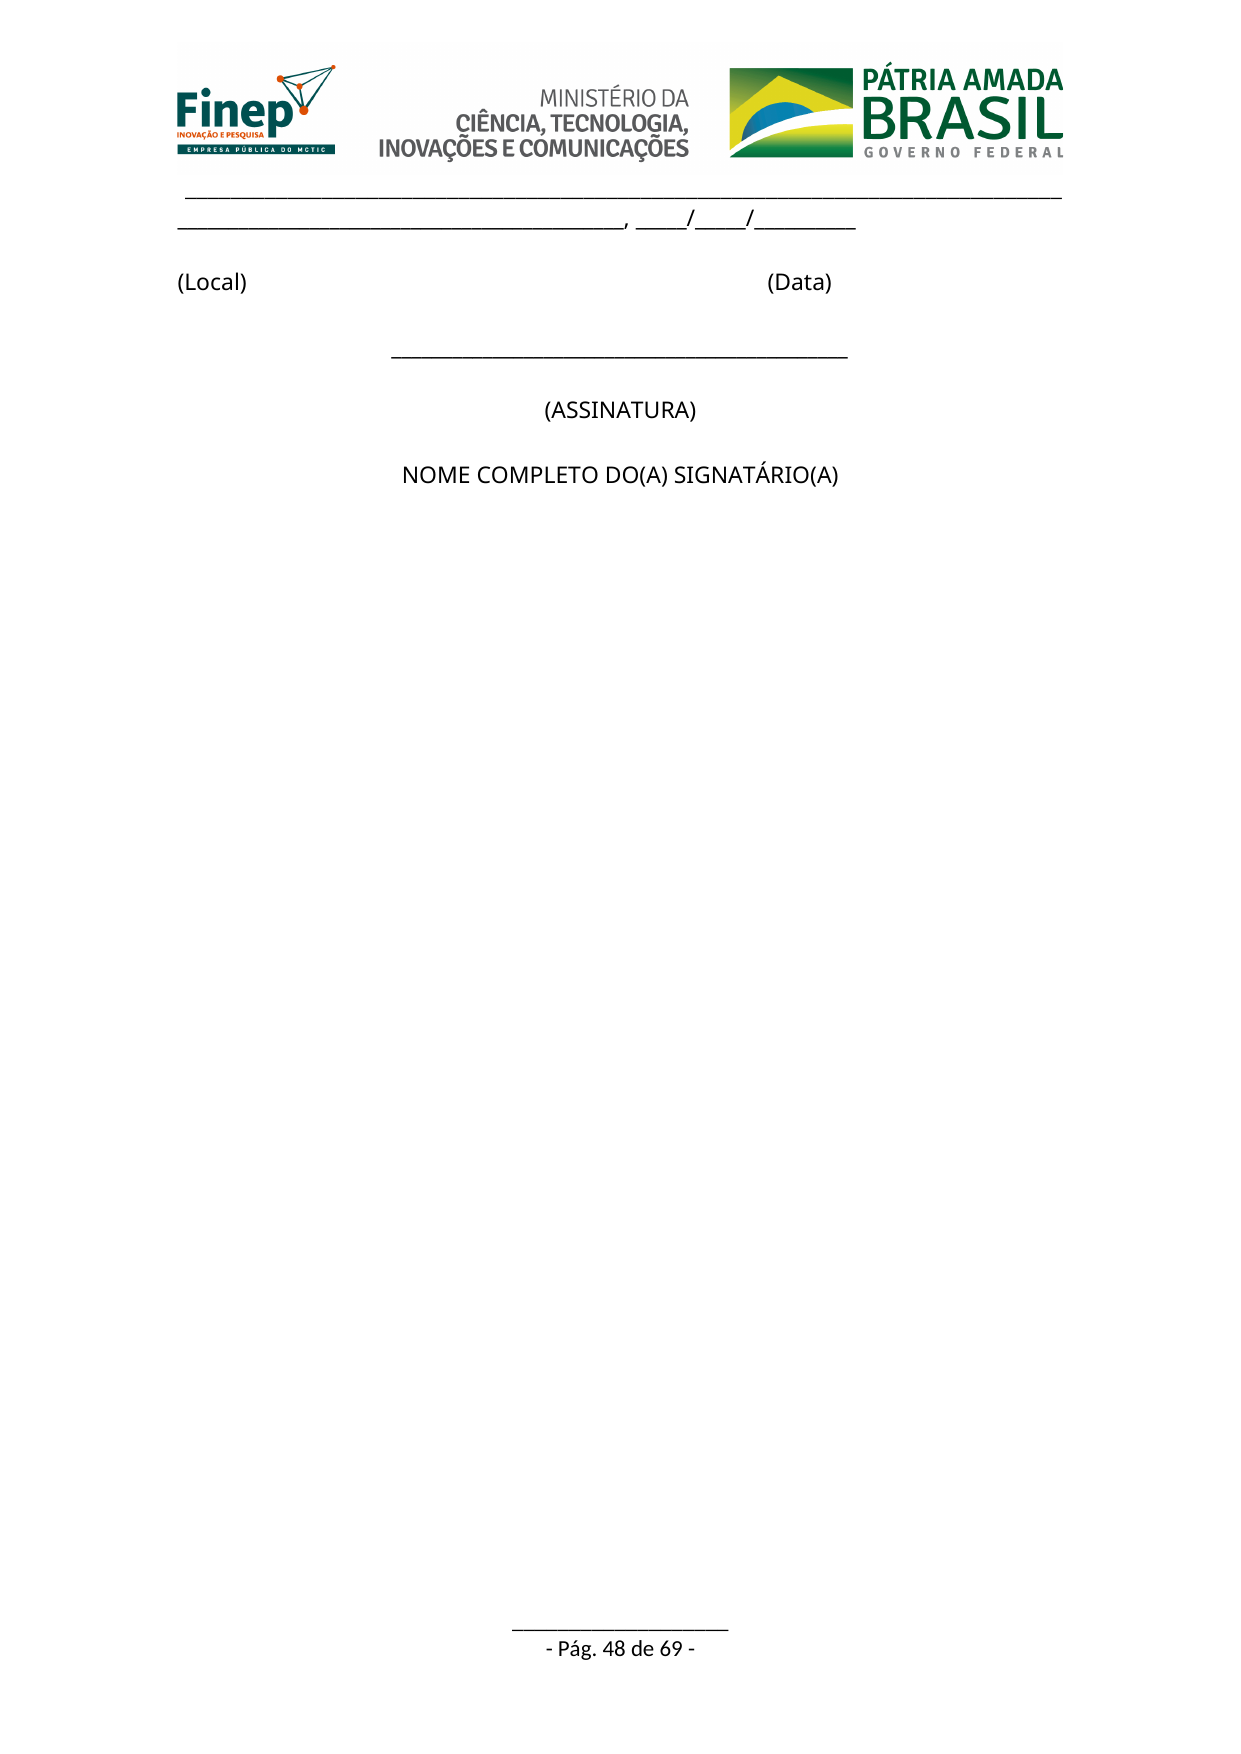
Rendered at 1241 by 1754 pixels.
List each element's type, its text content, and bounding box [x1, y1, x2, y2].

text _____________________________________________ [177, 330, 1063, 362]
text NOME COMPLETO DO(A) SIGNATÁRIO(A) [177, 458, 1063, 490]
text (Local) (Data) [177, 266, 1063, 298]
text (ASSINATURA) [177, 394, 1063, 426]
text ____________________________________________, _____/_____/__________ [177, 202, 1063, 233]
